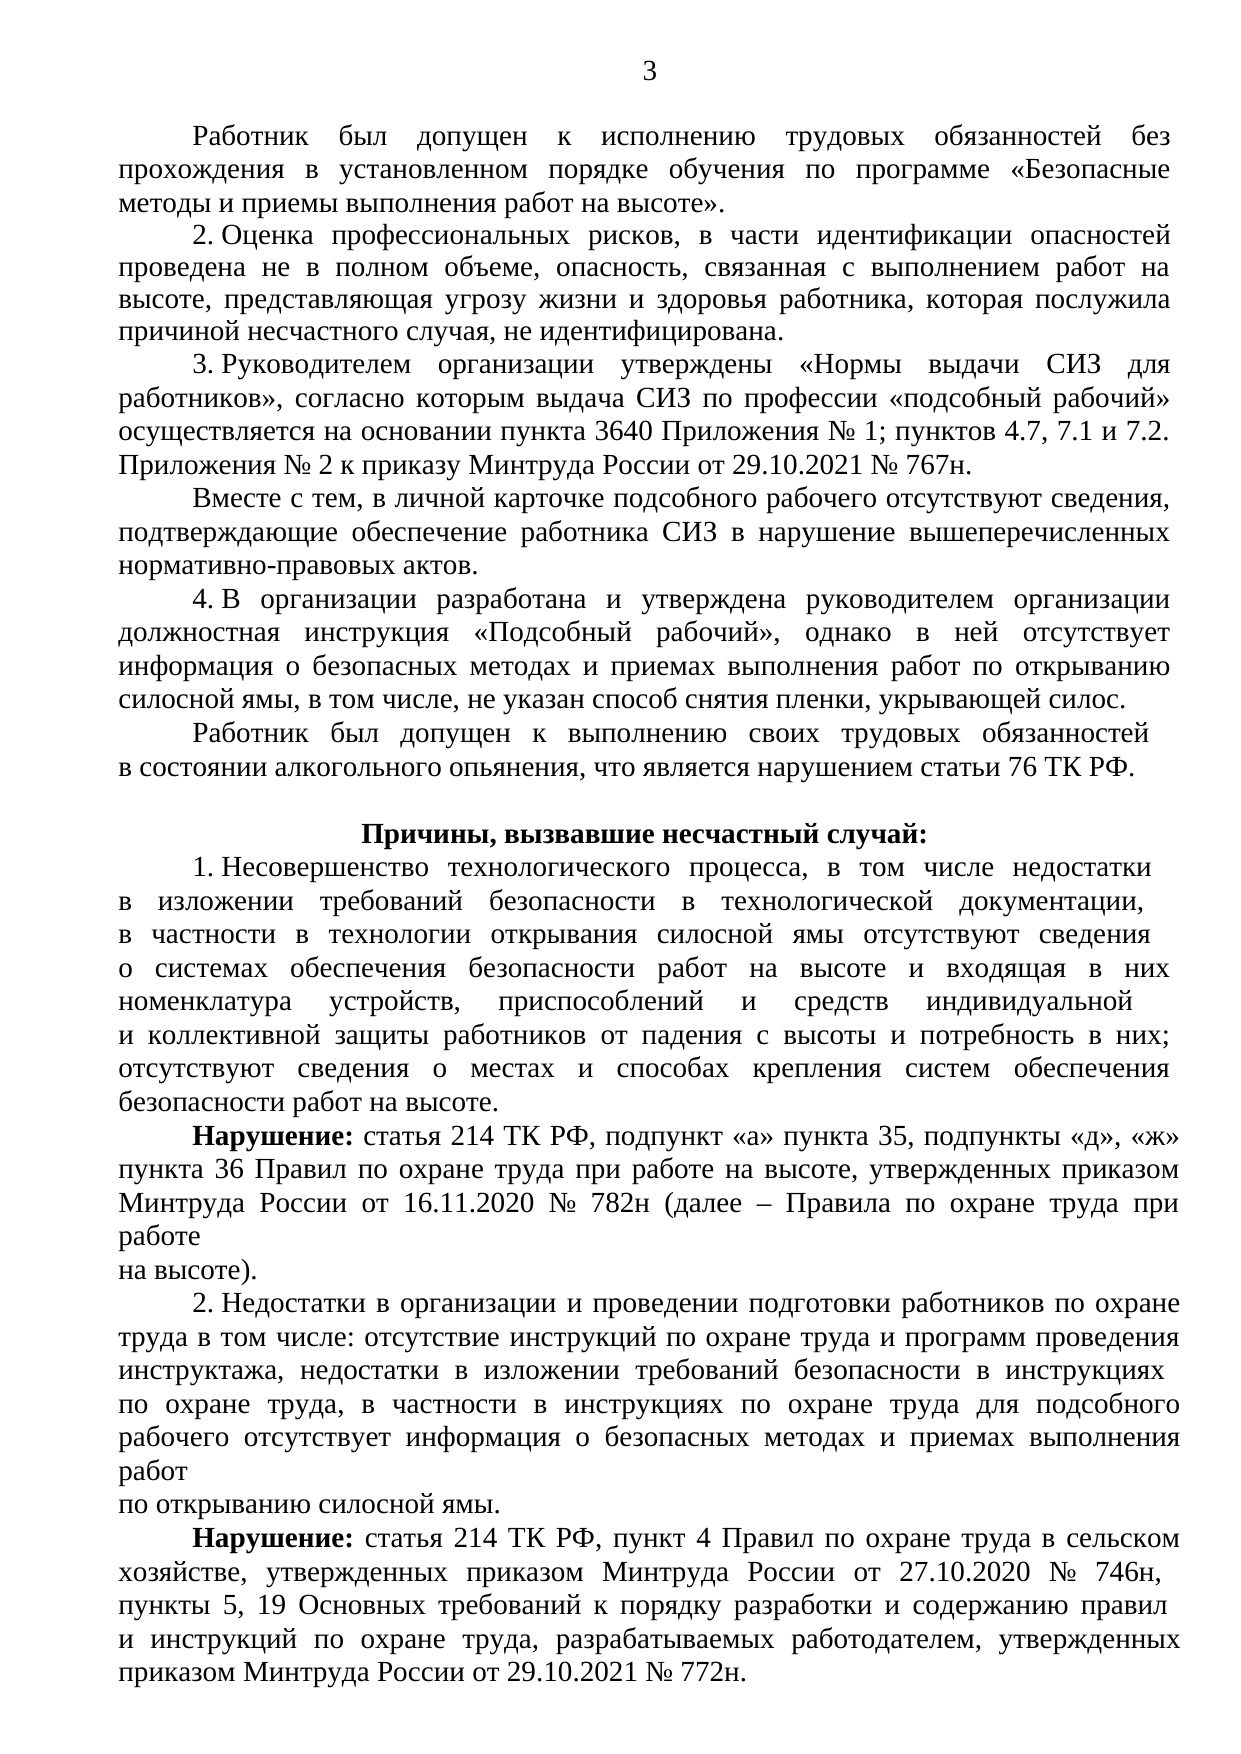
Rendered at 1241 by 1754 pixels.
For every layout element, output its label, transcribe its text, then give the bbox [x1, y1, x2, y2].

text 2. Недостатки в организации и проведении подготовки работников по охране труда в том числе: отсутствие инструкций по охране труда и программ проведения инструктажа, недостатки в изложении требований безопасности в инструкциях по охране труда, в частности в инструкциях по охране труда для подсобного рабочего отсутствует информация о безопасных методах и приемах выполнения работ по открыванию силосной ямы. [118, 1285, 1181, 1520]
text Работник был допущен к исполнению трудовых обязанностей без прохождения в установленном порядке обучения по программе «Безопасные методы и приемы выполнения работ на высоте». [118, 118, 1171, 219]
text Работник был допущен к выполнению своих трудовых обязанностей в состоянии алкогольного опьянения, что является нарушением статьи 76 ТК РФ. [118, 715, 1171, 782]
text Причины, вызвавшие несчастный случай: [118, 816, 1171, 849]
text 4. В организации разработана и утверждена руководителем организации должностная инструкция «Подсобный рабочий», однако в ней отсутствует информация о безопасных методах и приемах выполнения работ по открыванию силосной ямы, в том числе, не указан способ снятия пленки, укрывающей силос. [118, 581, 1171, 715]
text 1. Несовершенство технологического процесса, в том числе недостатки в изложении требований безопасности в технологической документации, в частности в технологии открывания силосной ямы отсутствуют сведения о системах обеспечения безопасности работ на высоте и входящая в них номенклатура устройств, приспособлений и средств индивидуальной и коллективной защиты работников от падения с высоты и потребность в них; отсутствуют сведения о местах и способах крепления систем обеспечения безопасности работ на высоте. [118, 849, 1171, 1118]
text 2. Оценка профессиональных рисков, в части идентификации опасностей проведена не в полном объеме, опасность, связанная с выполнением работ на высоте, представляющая угрозу жизни и здоровья работника, которая послужила причиной несчастного случая, не идентифицирована. [118, 219, 1171, 346]
text Вместе с тем, в личной карточке подсобного рабочего отсутствуют сведения, подтверждающие обеспечение работника СИЗ в нарушение вышеперечисленных нормативно-правовых актов. [118, 480, 1171, 581]
text Нарушение: статья 214 ТК РФ, подпункт «а» пункта 35, подпункты «д», «ж» пункта 36 Правил по охране труда при работе на высоте, утвержденных приказом Минтруда России от 16.11.2020 № 782н (далее – Правила по охране труда при работе на высоте). [118, 1118, 1181, 1285]
text 3. Руководителем организации утверждены «Нормы выдачи СИЗ для работников», согласно которым выдача СИЗ по профессии «подсобный рабочий» осуществляется на основании пункта 3640 Приложения № 1; пунктов 4.7, 7.1 и 7.2. Приложения № 2 к приказу Минтруда России от 29.10.2021 № 767н. [118, 346, 1171, 480]
text Нарушение: статья 214 ТК РФ, пункт 4 Правил по охране труда в сельском хозяйстве, утвержденных приказом Минтруда России от 27.10.2020 № 746н, пункты 5, 19 Основных требований к порядку разработки и содержанию правил и инструкций по охране труда, разрабатываемых работодателем, утвержденных приказом Минтруда России от 29.10.2021 № 772н. [118, 1520, 1181, 1688]
